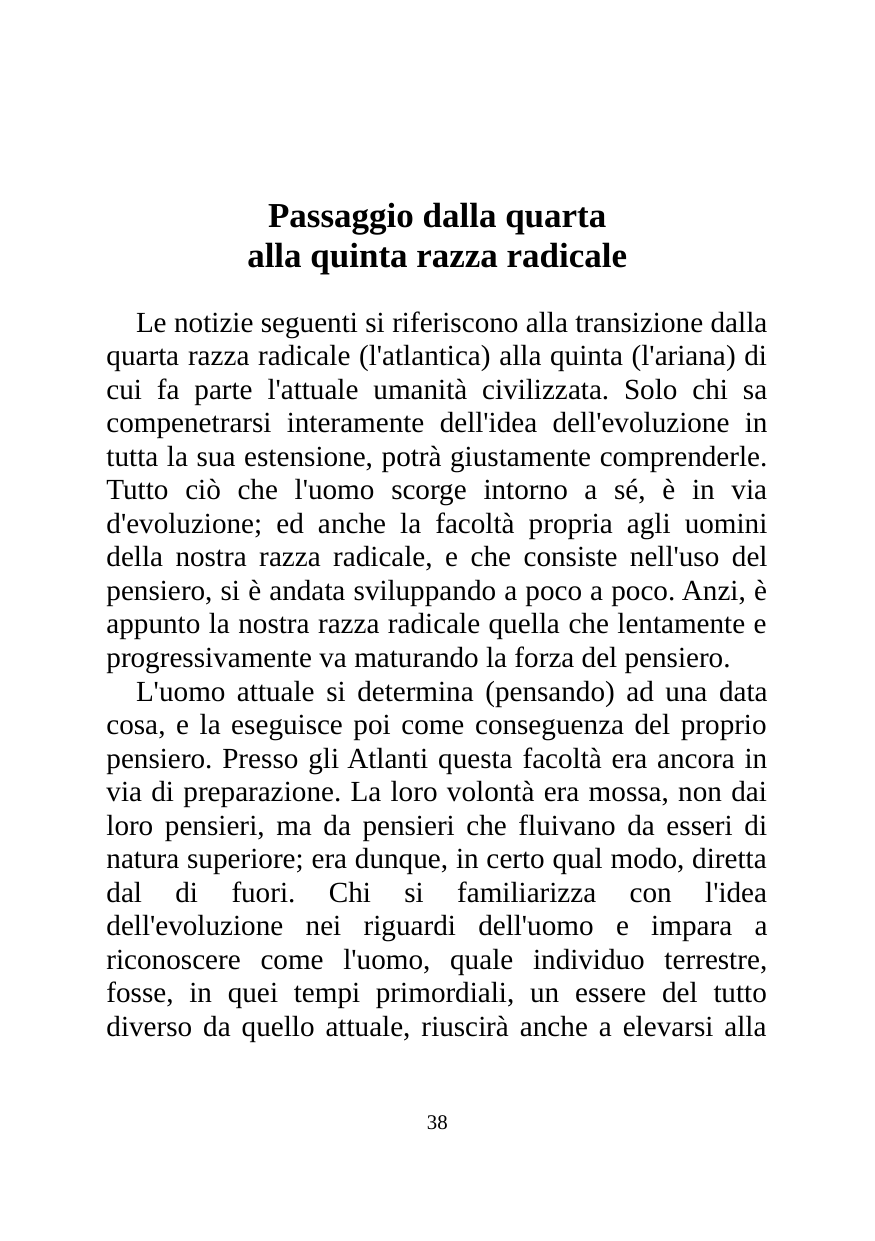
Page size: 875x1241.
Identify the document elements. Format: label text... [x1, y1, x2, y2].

text Le notizie seguenti si riferiscono alla transizione dalla quarta razza radicale (l'atlantica) alla quinta (l'ariana) di cui fa parte l'attuale umanità civilizzata. Solo chi sa compenetrarsi interamente dell'idea dell'evoluzione in tutta la sua estensione, potrà giustamente comprenderle. Tutto ciò che l'uomo scorge intorno a sé, è in via d'evoluzione; ed anche la facoltà propria agli uomini della nostra razza radicale, e che consiste nell'uso del pensiero, si è andata sviluppando a poco a poco. Anzi, è appunto la nostra razza radicale quella che lentamente e progressivamente va maturando la forza del pensiero. [106, 305, 768, 674]
subtitle Passaggio dalla quarta alla quinta razza radicale [106, 195, 768, 275]
text L'uomo attuale si determina (pensando) ad una data cosa, e la eseguisce poi come conseguenza del proprio pensiero. Presso gli Atlanti questa facoltà era ancora in via di preparazione. La loro volontà era mossa, non dai loro pensieri, ma da pensieri che fluivano da esseri di natura superiore; era dunque, in certo qual modo, diretta dal di fuori. Chi si familiarizza con l'idea dell'evoluzione nei riguardi dell'uomo e impara a riconoscere come l'uomo, quale individuo terrestre, fosse, in quei tempi primordiali, un essere del tutto diverso da quello attuale, riuscirà anche a elevarsi alla [106, 674, 768, 1043]
